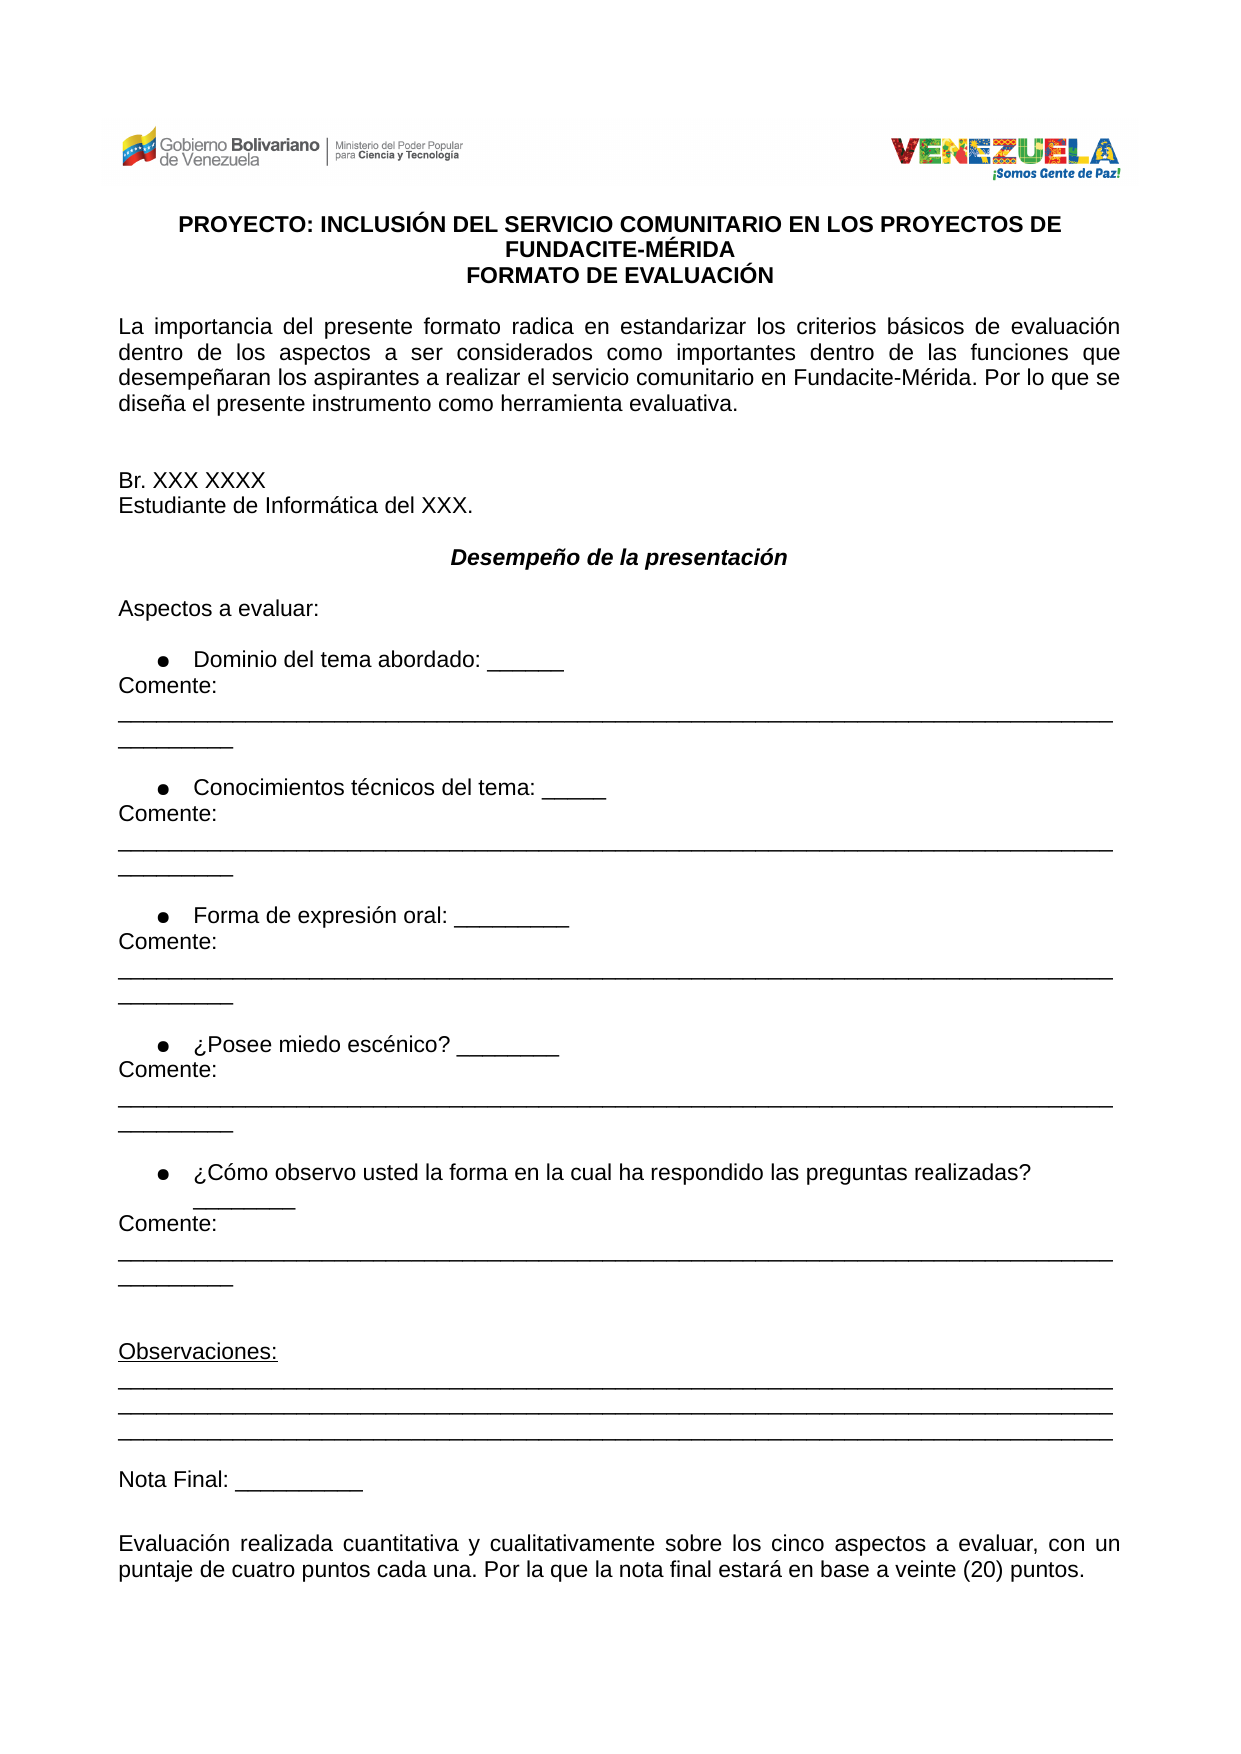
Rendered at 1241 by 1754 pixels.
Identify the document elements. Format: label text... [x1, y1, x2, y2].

list ¿Cómo observo usted la forma en la cual ha respondido las preguntas realizadas? ________ [156, 1159, 1122, 1211]
text FORMATO DE EVALUACIÓN [118, 263, 1122, 288]
text Comente: _______________________________________________________________________________________ [118, 801, 1122, 878]
list Forma de expresión oral: _________ [156, 903, 1122, 929]
text PROYECTO: INCLUSIÓN DEL SERVICIO COMUNITARIO EN LOS PROYECTOS DE FUNDACITE-MÉRIDA [118, 211, 1122, 263]
text Nota Final: __________ [118, 1467, 1122, 1493]
text Estudiante de Informática del XXX. [118, 493, 1122, 519]
list ¿Posee miedo escénico? ________ [156, 1031, 1122, 1057]
text Comente: _______________________________________________________________________________________ [118, 929, 1122, 1006]
list Conocimientos técnicos del tema: _____ [156, 775, 1122, 801]
text Evaluación realizada cuantitativa y cualitativamente sobre los cinco aspectos a evaluar, con un puntaje de cuatro puntos cada una. Por la que la nota final estará en base a veinte (20) puntos. [118, 1531, 1122, 1582]
text Aspectos a evaluar: [118, 596, 1122, 621]
text Comente: _______________________________________________________________________________________ [118, 673, 1122, 749]
picture [100, 118, 1140, 186]
text La importancia del presente formato radica en estandarizar los criterios básicos de evaluación dentro de los aspectos a ser considerados como importantes dentro de las funciones que desempeñaran los aspirantes a realizar el servicio comunitario en Fundacite-Mérida. Por lo que se diseña el presente instrumento como herramienta evaluativa. [118, 314, 1122, 416]
text Comente: _______________________________________________________________________________________ [118, 1057, 1122, 1134]
text Br. XXX XXXX [118, 468, 1122, 493]
text Desempeño de la presentación [118, 544, 1122, 570]
text Observaciones: __________________________________________________________________________________________________________________________________________________________________________________________________________________________________________ [118, 1339, 1122, 1441]
list Dominio del tema abordado: ______ [156, 647, 1122, 673]
text Comente: _______________________________________________________________________________________ [118, 1211, 1122, 1288]
